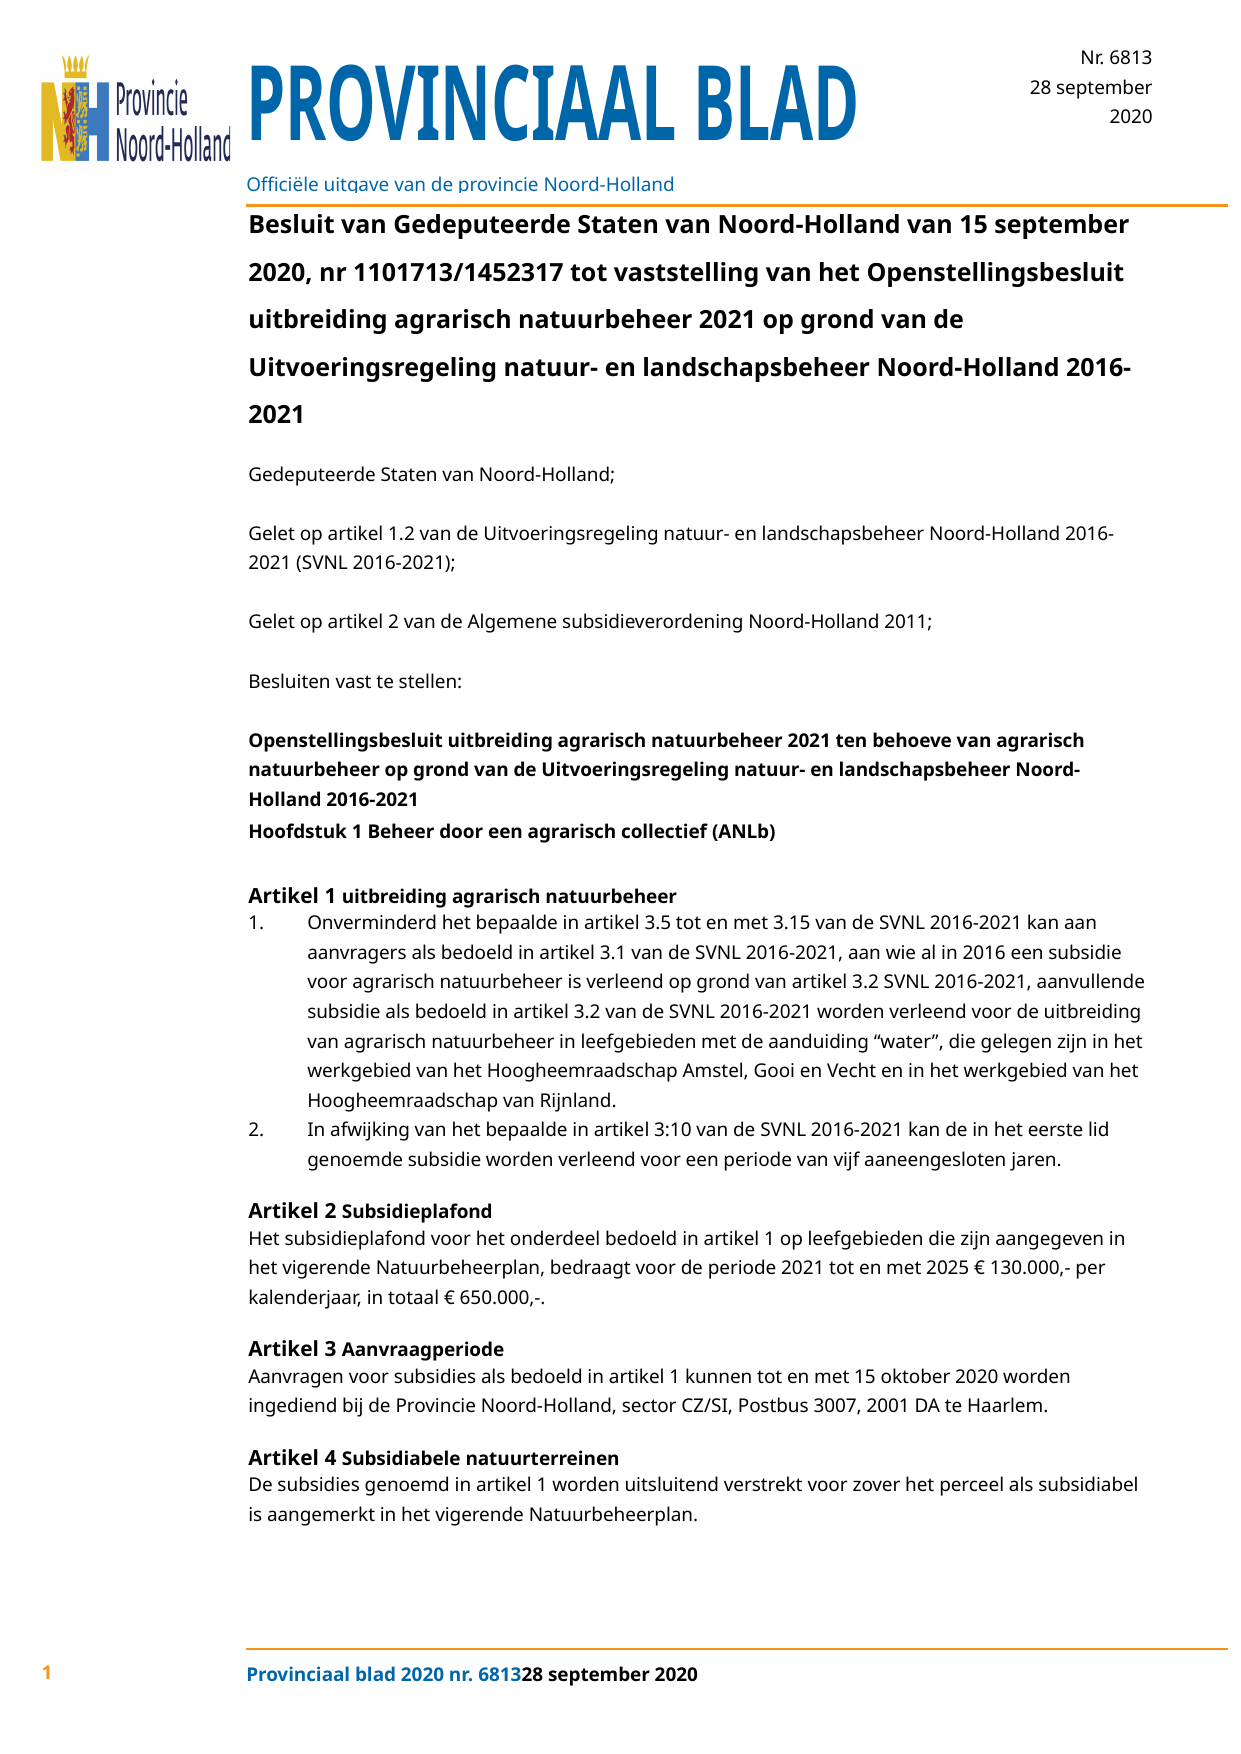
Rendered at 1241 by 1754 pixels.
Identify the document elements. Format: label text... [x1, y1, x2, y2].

text Artikel 1 uitbreiding agrarisch natuurbeheer [248, 881, 1152, 909]
text Artikel 4 Subsidiabele natuurterreinen [248, 1443, 1152, 1471]
text Artikel 2 Subsidieplafond [248, 1197, 1152, 1225]
list In afwijking van het bepaalde in artikel 3:10 van de SVNL 2016-2021 kan de in het eerste lid genoemde subsidie worden verleend voor een periode van vijf aaneengesloten jaren. [248, 1117, 1152, 1172]
text Besluiten vast te stellen: [248, 668, 1152, 693]
text Gedeputeerde Staten van Noord-Holland; [248, 461, 1152, 486]
text Het subsidieplafond voor het onderdeel bedoeld in artikel 1 op leefgebieden die zijn aangegeven in het vigerende Natuurbeheerplan, bedraagt voor de periode 2021 tot en met 2025 € 130.000,- per kalenderjaar, in totaal € 650.000,-. [248, 1225, 1152, 1310]
text Artikel 3 Aanvraagperiode [248, 1334, 1152, 1363]
text Openstellingsbesluit uitbreiding agrarisch natuurbeheer 2021 ten behoeve van agrarisch natuurbeheer op grond van de Uitvoeringsregeling natuur- en landschapsbeheer Noord-Holland 2016-2021 [248, 727, 1152, 812]
picture [41, 47, 231, 172]
text De subsidies genoemd in artikel 1 worden uitsluitend verstrekt voor zover het perceel als subsidiabel is aangemerkt in het vigerende Natuurbeheerplan. [248, 1471, 1152, 1527]
text Hoofdstuk 1 Beheer door een agrarisch collectief (ANLb) [248, 816, 1152, 844]
text Besluit van Gedeputeerde Staten van Noord-Holland van 15 september 2020, nr 1101713/1452317 tot vaststelling van het Openstellingsbesluit uitbreiding agrarisch natuurbeheer 2021 op grond van de Uitvoeringsregeling natuur- en landschapsbeheer Noord-Holland 2016-2021 [248, 207, 1152, 431]
text Gelet op artikel 1.2 van de Uitvoeringsregeling natuur- en landschapsbeheer Noord-Holland 2016-2021 (SVNL 2016-2021); [248, 520, 1152, 575]
text Gelet op artikel 2 van de Algemene subsidieverordening Noord-Holland 2011; [248, 609, 1152, 634]
text Aanvragen voor subsidies als bedoeld in artikel 1 kunnen tot en met 15 oktober 2020 worden ingediend bij de Provincie Noord-Holland, sector CZ/SI, Postbus 3007, 2001 DA te Haarlem. [248, 1363, 1152, 1418]
list Onverminderd het bepaalde in artikel 3.5 tot en met 3.15 van de SVNL 2016-2021 kan aan aanvragers als bedoeld in artikel 3.1 van de SVNL 2016-2021, aan wie al in 2016 een subsidie voor agrarisch natuurbeheer is verleend op grond van artikel 3.2 SVNL 2016-2021, aanvullende subsidie als bedoeld in artikel 3.2 van de SVNL 2016-2021 worden verleend voor de uitbreiding van agrarisch natuurbeheer in leefgebieden met de aanduiding “water”, die gelegen zijn in het werkgebied van het Hoogheemraadschap Amstel, Gooi en Vecht en in het werkgebied van het Hoogheemraadschap van Rijnland. [248, 909, 1152, 1113]
